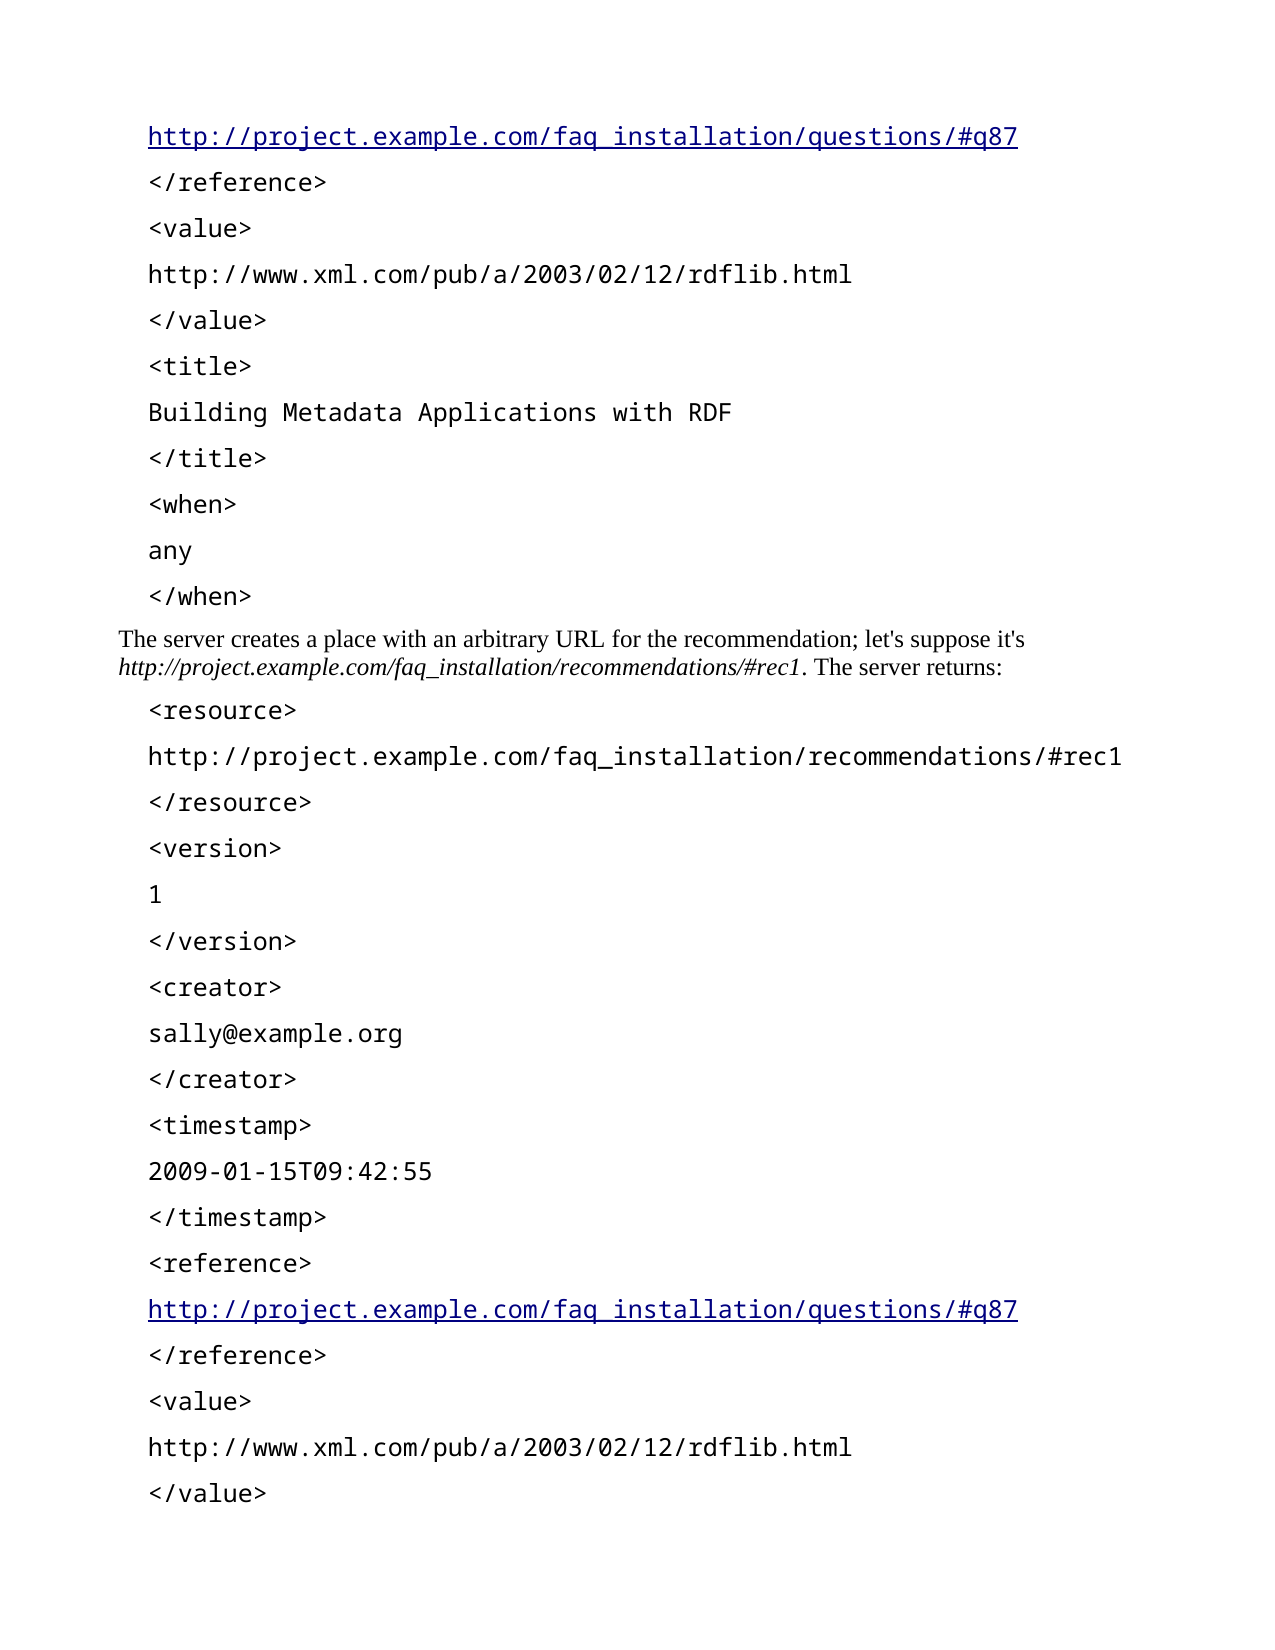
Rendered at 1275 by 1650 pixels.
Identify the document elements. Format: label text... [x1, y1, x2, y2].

text 2009-01-15T09:42:55 [148, 1153, 1157, 1187]
text <creator> [148, 969, 1157, 1003]
text http://project.example.com/faq_installation/questions/#q87 [148, 118, 1157, 152]
text <title> [148, 348, 1157, 382]
text http://project.example.com/faq_installation/recommendations/#rec1 [148, 739, 1157, 773]
text </when> [148, 579, 1157, 613]
text <resource> [148, 693, 1157, 727]
text The server creates a place with an arbitrary URL for the recommendation; let's suppose it's http://project.example.com/faq_installation/recommendations/#rec1. The server returns: [118, 625, 1157, 681]
text sally@example.org [148, 1015, 1157, 1049]
text <when> [148, 487, 1157, 521]
text http://www.xml.com/pub/a/2003/02/12/rdflib.html [148, 256, 1157, 290]
text <timestamp> [148, 1107, 1157, 1141]
text <value> [148, 1384, 1157, 1418]
text </timestamp> [148, 1199, 1157, 1233]
text Building Metadata Applications with RDF [148, 394, 1157, 428]
text <value> [148, 210, 1157, 244]
text any [148, 533, 1157, 567]
text </creator> [148, 1061, 1157, 1095]
text http://project.example.com/faq_installation/questions/#q87 [148, 1292, 1157, 1326]
text </title> [148, 441, 1157, 475]
text <version> [148, 831, 1157, 865]
text <reference> [148, 1246, 1157, 1279]
text http://www.xml.com/pub/a/2003/02/12/rdflib.html [148, 1430, 1157, 1464]
text </value> [148, 302, 1157, 336]
text 1 [148, 877, 1157, 911]
text </reference> [148, 1338, 1157, 1372]
text </version> [148, 923, 1157, 957]
text </value> [148, 1476, 1157, 1510]
text </reference> [148, 164, 1157, 198]
text </resource> [148, 785, 1157, 819]
